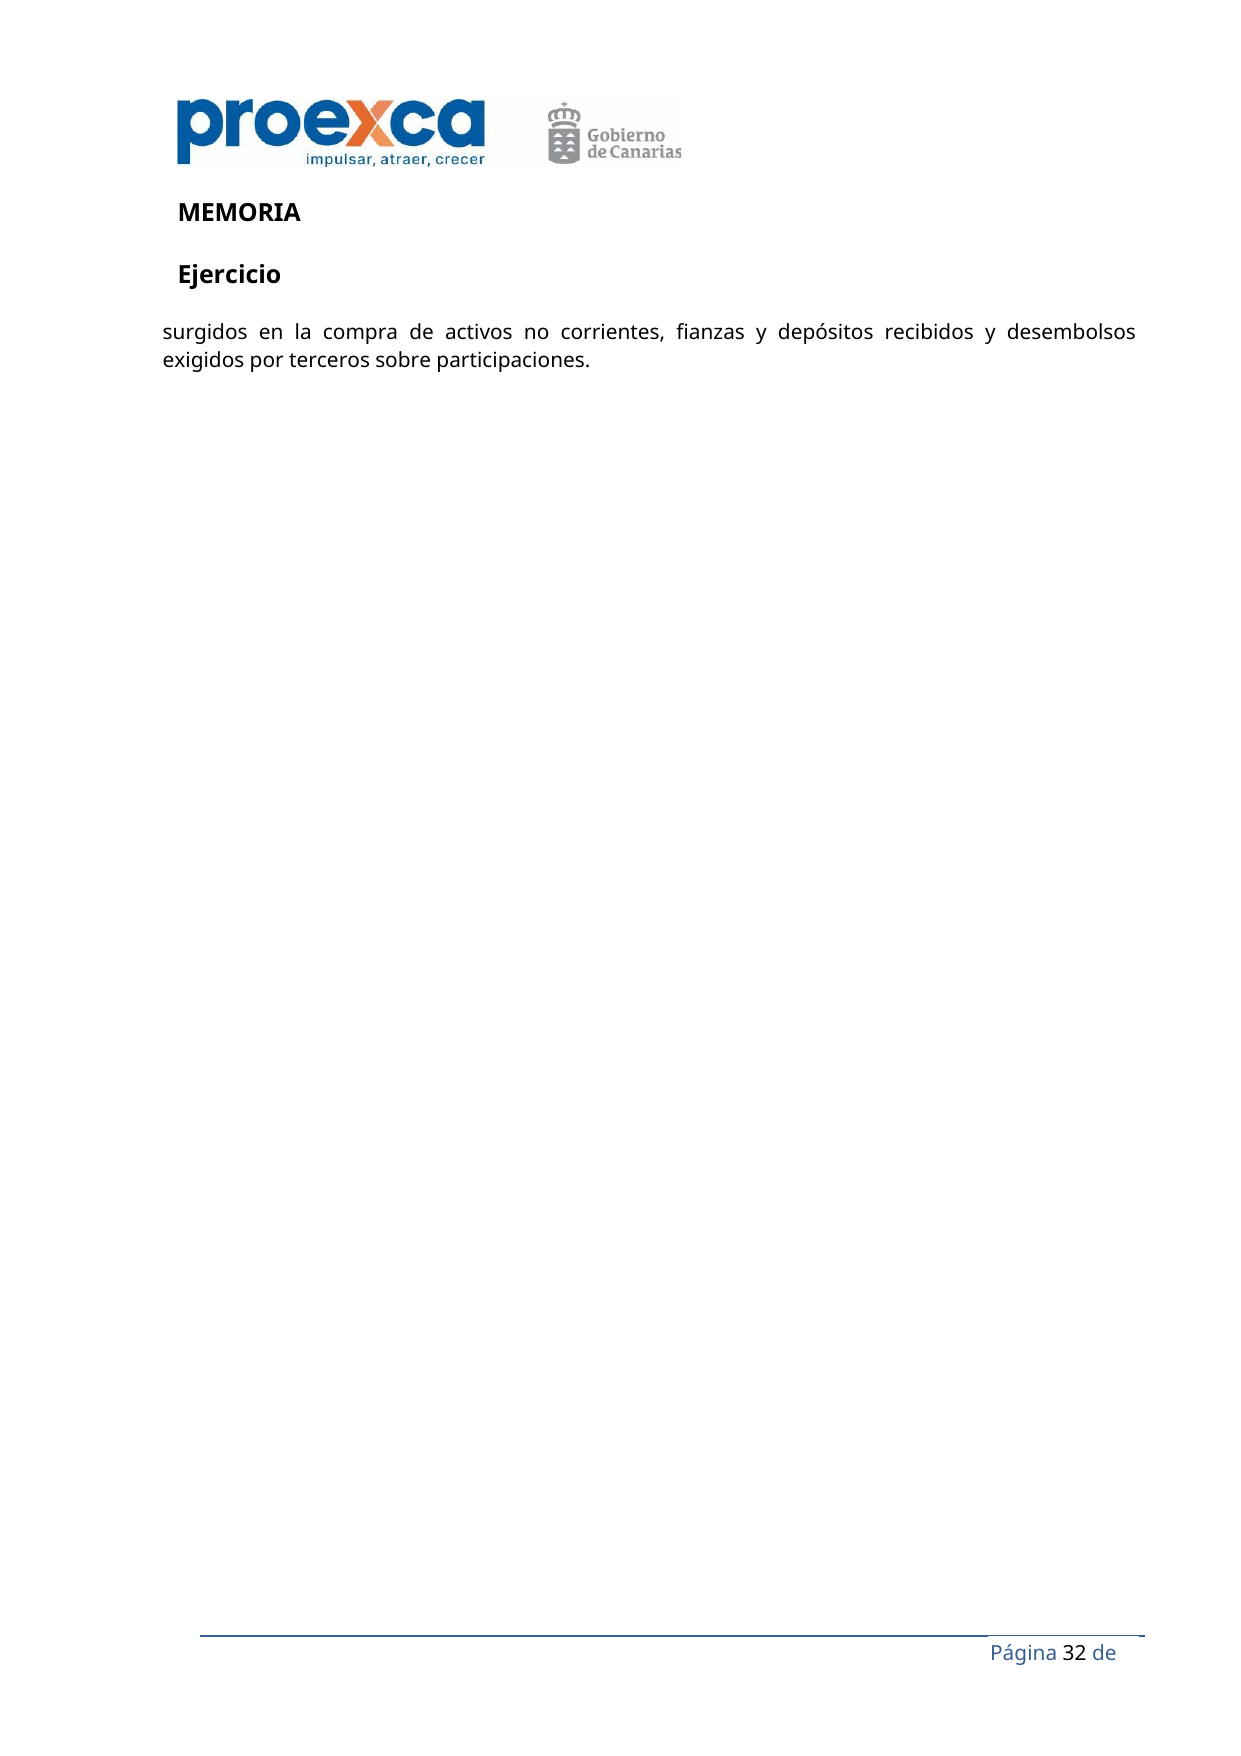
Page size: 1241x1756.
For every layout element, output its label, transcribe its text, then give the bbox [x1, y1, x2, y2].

list surgidos en la compra de activos no corrientes, fianzas y depósitos recibidos y desembolsos exigidos por terceros sobre participaciones. [162, 317, 1137, 374]
